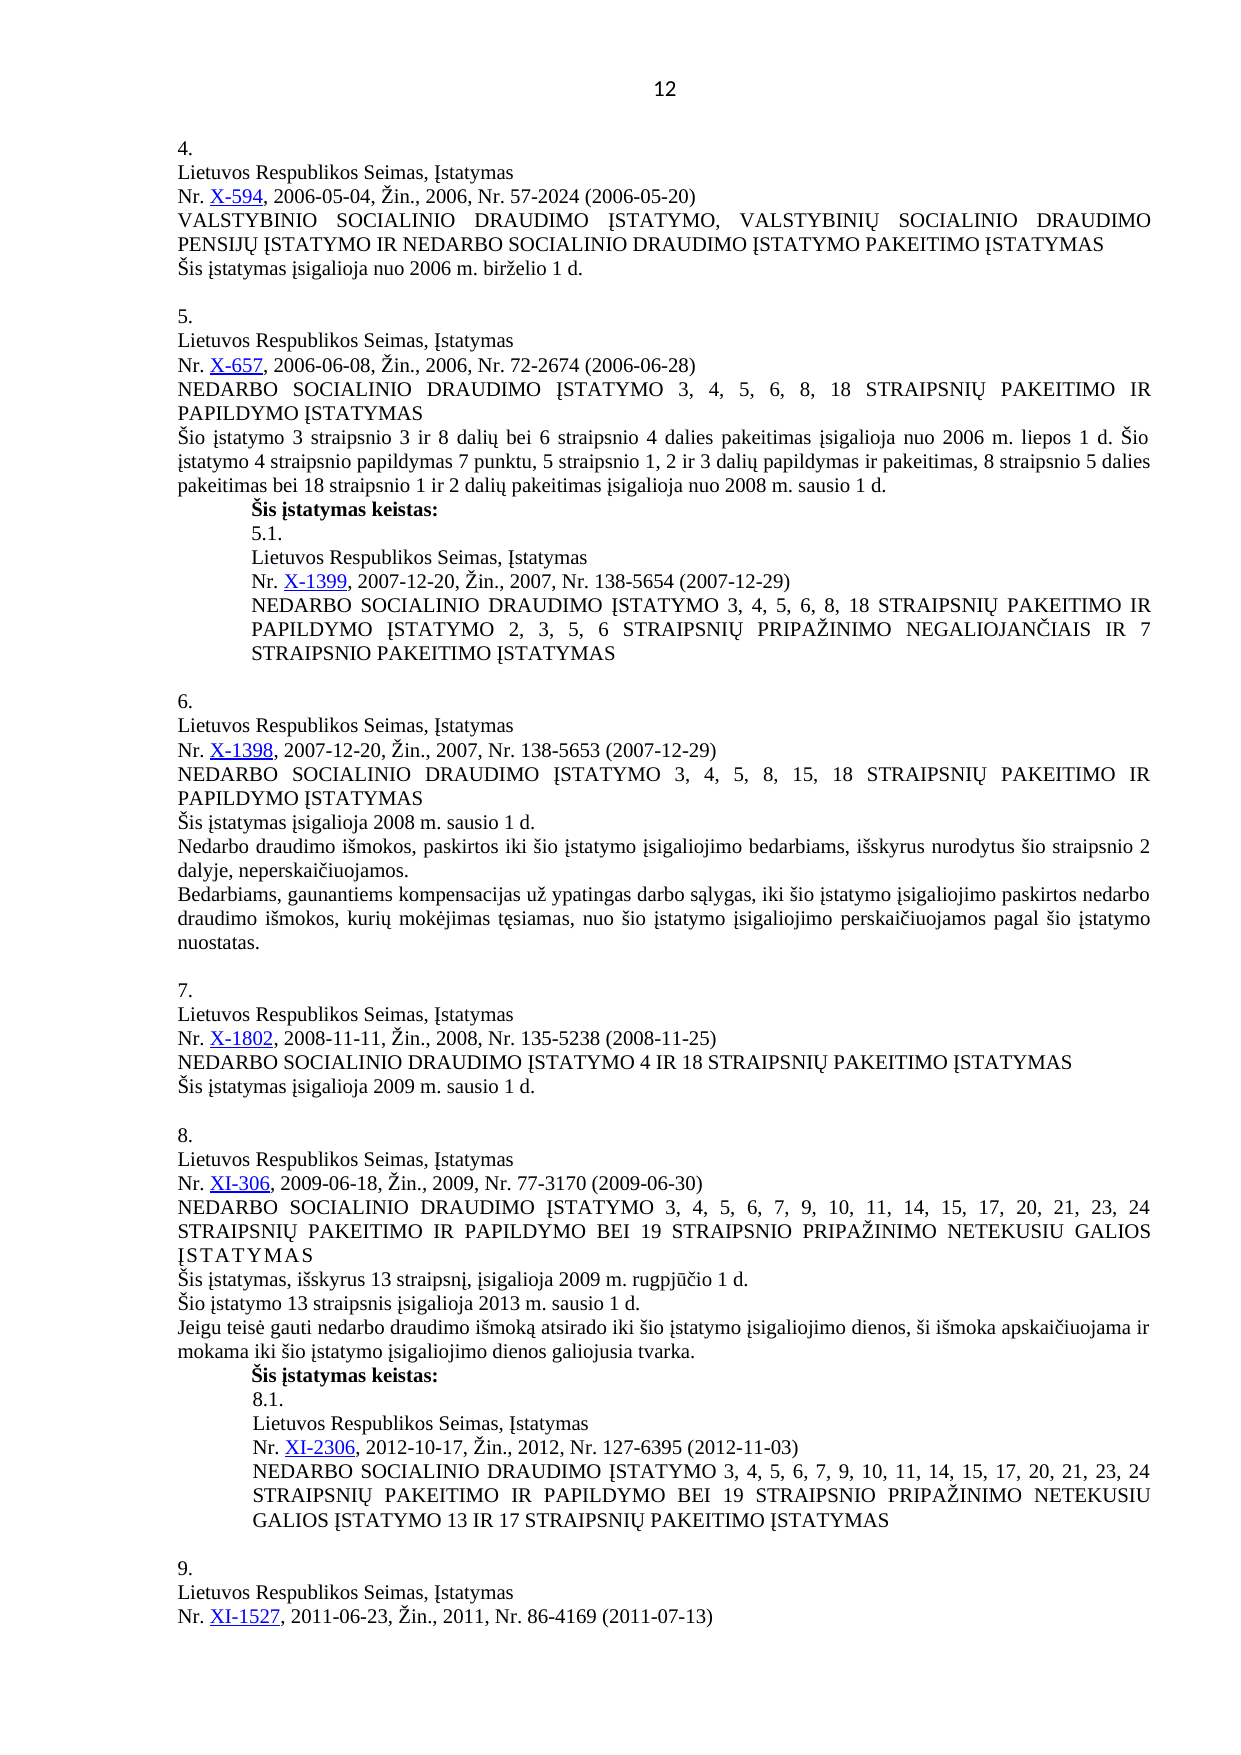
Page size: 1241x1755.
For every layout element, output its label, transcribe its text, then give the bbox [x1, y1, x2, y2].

text NEDARBO SOCIALINIO DRAUDIMO ĮSTATYMO 3, 4, 5, 6, 8, 18 STRAIPSNIŲ PAKEITIMO IR PAPILDYMO ĮSTATYMO 2, 3, 5, 6 STRAIPSNIŲ PRIPAŽINIMO NEGALIOJANČIAIS IR 7 STRAIPSNIO PAKEITIMO ĮSTATYMAS [251, 593, 1152, 665]
text Nr. X-1399, 2007-12-20, Žin., 2007, Nr. 138-5654 (2007-12-29) [177, 569, 1152, 593]
text Nr. XI-306, 2009-06-18, Žin., 2009, Nr. 77-3170 (2009-06-30) [177, 1171, 1152, 1195]
text Lietuvos Respublikos Seimas, Įstatymas [177, 713, 1152, 737]
text Šis įstatymas įsigalioja nuo 2006 m. birželio 1 d. [177, 256, 1152, 280]
text Šis įstatymas keistas: [177, 1363, 1152, 1387]
text Lietuvos Respublikos Seimas, Įstatymas [177, 1002, 1152, 1026]
text Nr. X-594, 2006-05-04, Žin., 2006, Nr. 57-2024 (2006-05-20) [177, 184, 1152, 208]
text Nr. XI-1527, 2011-06-23, Žin., 2011, Nr. 86-4169 (2011-07-13) [177, 1604, 1152, 1628]
text 8.1. [252, 1387, 1152, 1411]
text Šio įstatymo 13 straipsnis įsigalioja 2013 m. sausio 1 d. [177, 1291, 1152, 1315]
text 8. [177, 1122, 1152, 1147]
text Šio įstatymo 3 straipsnio 3 ir 8 dalių bei 6 straipsnio 4 dalies pakeitimas įsigalioja nuo 2006 m. liepos 1 d. Šio įstatymo 4 straipsnio papildymas 7 punktu, 5 straipsnio 1, 2 ir 3 dalių papildymas ir pakeitimas, 8 straipsnio 5 dalies pakeitimas bei 18 straipsnio 1 ir 2 dalių pakeitimas įsigalioja nuo 2008 m. sausio 1 d. [177, 425, 1152, 497]
text NEDARBO SOCIALINIO DRAUDIMO ĮSTATYMO 3, 4, 5, 6, 7, 9, 10, 11, 14, 15, 17, 20, 21, 23, 24 STRAIPSNIŲ PAKEITIMO IR PAPILDYMO BEI 19 STRAIPSNIO PRIPAŽINIMO NETEKUSIU GALIOS ĮSTATYMAS [177, 1195, 1152, 1267]
text NEDARBO SOCIALINIO DRAUDIMO ĮSTATYMO 4 IR 18 STRAIPSNIŲ PAKEITIMO ĮSTATYMAS [177, 1050, 1152, 1074]
text VALSTYBINIO SOCIALINIO DRAUDIMO ĮSTATYMO, VALSTYBINIŲ SOCIALINIO DRAUDIMO PENSIJŲ ĮSTATYMO IR NEDARBO SOCIALINIO DRAUDIMO ĮSTATYMO PAKEITIMO ĮSTATYMAS [177, 208, 1152, 256]
text Lietuvos Respublikos Seimas, Įstatymas [252, 1411, 1152, 1435]
text Nr. X-1802, 2008-11-11, Žin., 2008, Nr. 135-5238 (2008-11-25) [177, 1026, 1152, 1050]
text NEDARBO SOCIALINIO DRAUDIMO ĮSTATYMO 3, 4, 5, 6, 8, 18 STRAIPSNIŲ PAKEITIMO IR PAPILDYMO ĮSTATYMAS [177, 377, 1152, 425]
text Nr. X-1398, 2007-12-20, Žin., 2007, Nr. 138-5653 (2007-12-29) [177, 737, 1152, 762]
text NEDARBO SOCIALINIO DRAUDIMO ĮSTATYMO 3, 4, 5, 8, 15, 18 STRAIPSNIŲ PAKEITIMO IR PAPILDYMO ĮSTATYMAS [177, 762, 1152, 810]
text Šis įstatymas įsigalioja 2008 m. sausio 1 d. [177, 810, 1152, 834]
text 5.1. [177, 521, 1152, 545]
text NEDARBO SOCIALINIO DRAUDIMO ĮSTATYMO 3, 4, 5, 6, 7, 9, 10, 11, 14, 15, 17, 20, 21, 23, 24 STRAIPSNIŲ PAKEITIMO IR PAPILDYMO BEI 19 STRAIPSNIO PRIPAŽINIMO NETEKUSIU GALIOS ĮSTATYMO 13 IR 17 STRAIPSNIŲ PAKEITIMO ĮSTATYMAS [252, 1459, 1152, 1532]
text Šis įstatymas keistas: [177, 497, 1152, 521]
text Lietuvos Respublikos Seimas, Įstatymas [177, 328, 1152, 352]
text 6. [177, 689, 1152, 713]
text Lietuvos Respublikos Seimas, Įstatymas [177, 1147, 1152, 1171]
text Šis įstatymas įsigalioja 2009 m. sausio 1 d. [177, 1074, 1152, 1098]
text 9. [177, 1556, 1152, 1580]
text Nr. XI-2306, 2012-10-17, Žin., 2012, Nr. 127-6395 (2012-11-03) [252, 1435, 1152, 1459]
text Lietuvos Respublikos Seimas, Įstatymas [177, 1580, 1152, 1604]
text Nedarbo draudimo išmokos, paskirtos iki šio įstatymo įsigaliojimo bedarbiams, išskyrus nurodytus šio straipsnio 2 dalyje, neperskaičiuojamos. [177, 834, 1152, 882]
text Jeigu teisė gauti nedarbo draudimo išmoką atsirado iki šio įstatymo įsigaliojimo dienos, ši išmoka apskaičiuojama ir mokama iki šio įstatymo įsigaliojimo dienos galiojusia tvarka. [177, 1315, 1152, 1363]
text Nr. X-657, 2006-06-08, Žin., 2006, Nr. 72-2674 (2006-06-28) [177, 352, 1152, 377]
text Šis įstatymas, išskyrus 13 straipsnį, įsigalioja 2009 m. rugpjūčio 1 d. [177, 1267, 1152, 1291]
text 5. [177, 304, 1152, 328]
text Lietuvos Respublikos Seimas, Įstatymas [177, 545, 1152, 569]
text Bedarbiams, gaunantiems kompensacijas už ypatingas darbo sąlygas, iki šio įstatymo įsigaliojimo paskirtos nedarbo draudimo išmokos, kurių mokėjimas tęsiamas, nuo šio įstatymo įsigaliojimo perskaičiuojamos pagal šio įstatymo nuostatas. [177, 882, 1152, 954]
text 7. [177, 978, 1152, 1002]
text Lietuvos Respublikos Seimas, Įstatymas [177, 160, 1152, 184]
text 4. [177, 136, 1152, 160]
